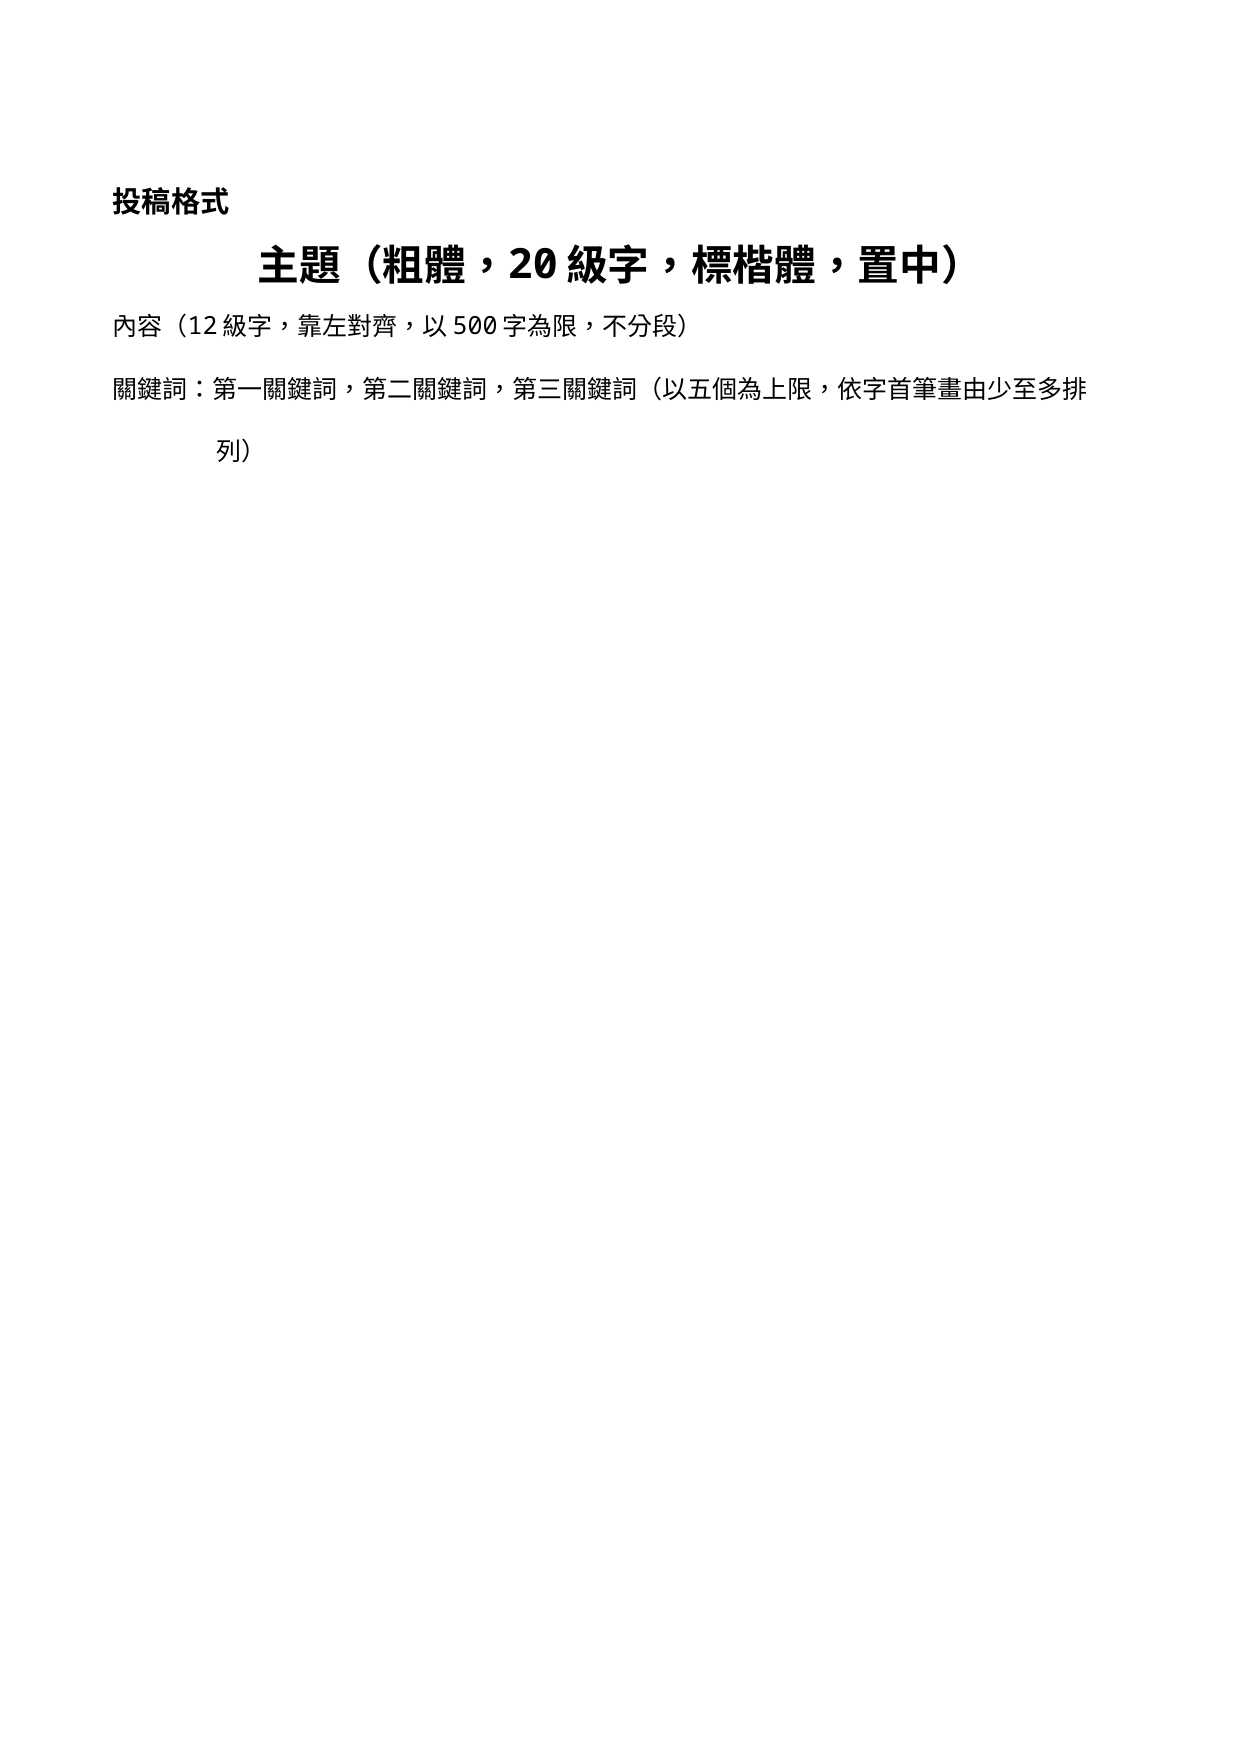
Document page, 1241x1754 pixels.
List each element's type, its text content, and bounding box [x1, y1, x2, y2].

text 內容（12級字，靠左對齊，以500字為限，不分段） [112, 283, 1128, 346]
text 主題（粗體，20級字，標楷體，置中） [112, 221, 1128, 283]
text 關鍵詞：第一關鍵詞，第二關鍵詞，第三關鍵詞（以五個為上限，依字首筆畫由少至多排列） [112, 346, 1128, 471]
text 投稿格式 [112, 158, 1128, 221]
